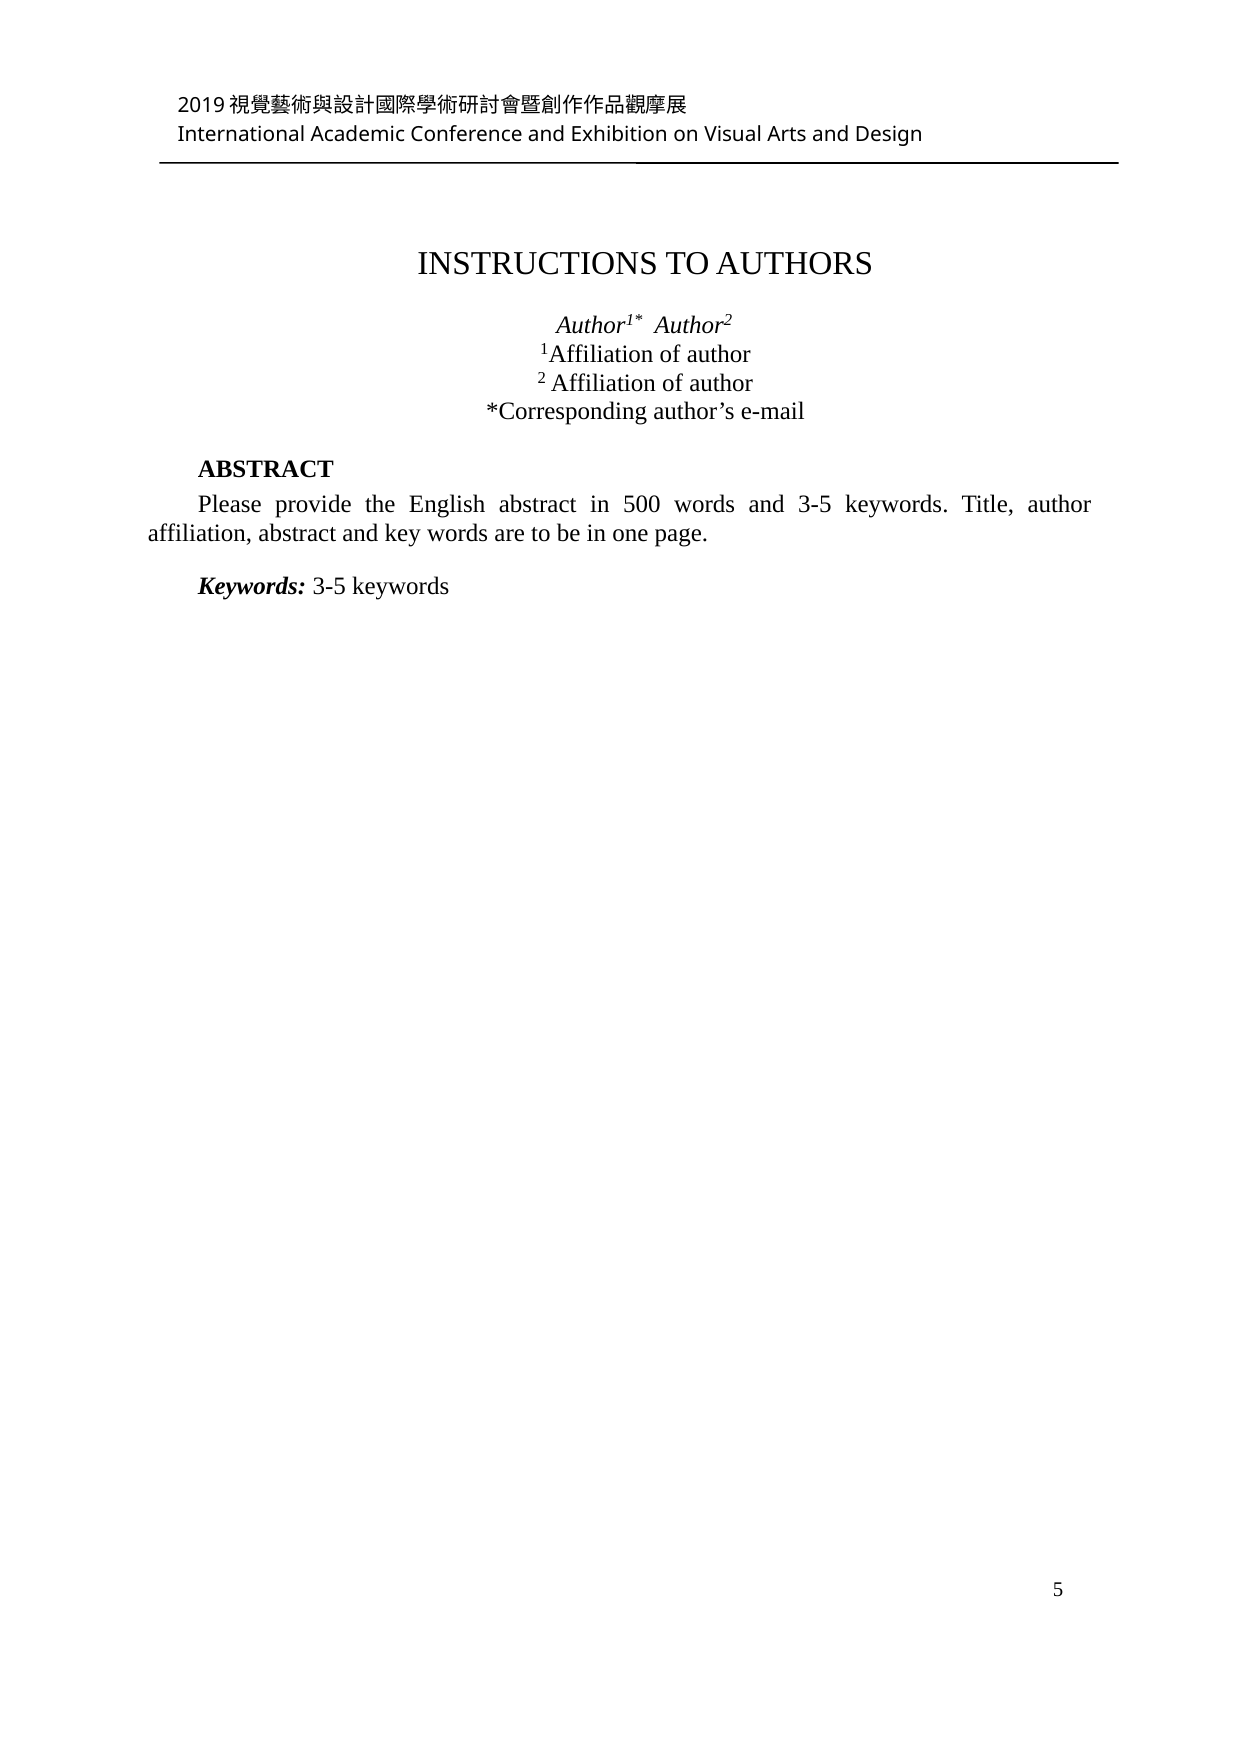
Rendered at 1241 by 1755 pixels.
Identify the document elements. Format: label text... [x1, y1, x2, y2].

text ABSTRACT [148, 454, 1093, 483]
text Please provide the English abstract in 500 words and 3-5 keywords. Title, author affiliation, abstract and key words are to be in one page. [148, 489, 1093, 546]
text *Corresponding author’s e-mail [148, 396, 1093, 425]
text Author1* Author2 [148, 310, 1093, 339]
text Instructions to Authors [148, 243, 1093, 281]
text 1Affiliation of author [148, 339, 1093, 368]
text Keywords: 3-5 keywords [148, 571, 1093, 600]
text 2 Affiliation of author [148, 368, 1093, 396]
